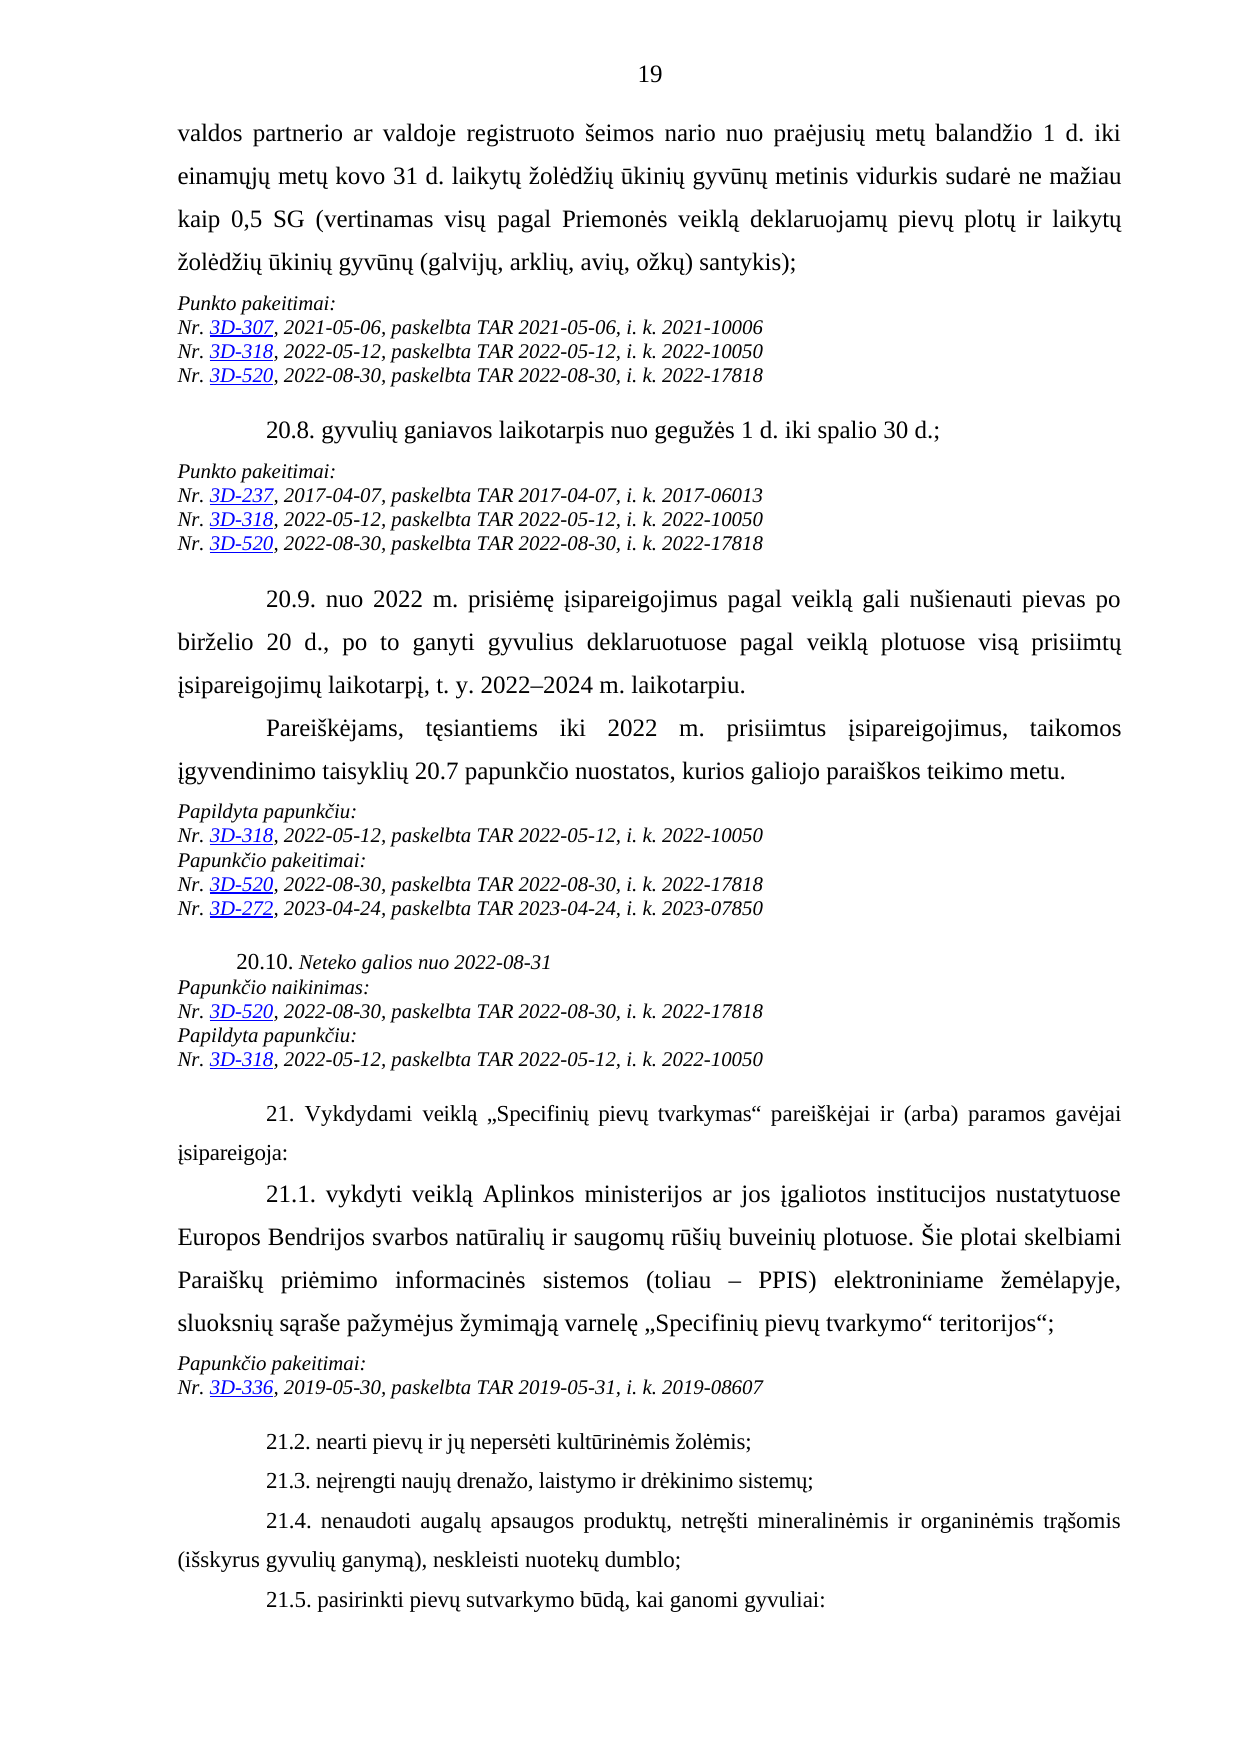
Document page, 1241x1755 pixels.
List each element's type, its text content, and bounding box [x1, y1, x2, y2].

text Nr. 3D-318, 2022-05-12, paskelbta TAR 2022-05-12, i. k. 2022-10050 [177, 1047, 1122, 1071]
text Nr. 3D-520, 2022-08-30, paskelbta TAR 2022-08-30, i. k. 2022-17818 [177, 363, 1122, 387]
text Papunkčio naikinimas: [177, 975, 1122, 999]
text 21.5. pasirinkti pievų sutvarkymo būdą, kai ganomi gyvuliai: [177, 1586, 1122, 1612]
text Nr. 3D-318, 2022-05-12, paskelbta TAR 2022-05-12, i. k. 2022-10050 [177, 339, 1122, 363]
text Punkto pakeitimai: [177, 459, 1122, 483]
text Nr. 3D-318, 2022-05-12, paskelbta TAR 2022-05-12, i. k. 2022-10050 [177, 823, 1122, 847]
text Nr. 3D-272, 2023-04-24, paskelbta TAR 2023-04-24, i. k. 2023-07850 [177, 896, 1122, 920]
text Nr. 3D-520, 2022-08-30, paskelbta TAR 2022-08-30, i. k. 2022-17818 [177, 999, 1122, 1023]
text Punkto pakeitimai: [177, 291, 1122, 315]
text 20.8. gyvulių ganiavos laikotarpis nuo gegužės 1 d. iki spalio 30 d.; [177, 416, 1122, 444]
text Papildyta papunkčiu: [177, 1023, 1122, 1047]
text Papildyta papunkčiu: [177, 799, 1122, 823]
text Nr. 3D-307, 2021-05-06, paskelbta TAR 2021-05-06, i. k. 2021-10006 [177, 315, 1122, 339]
text Nr. 3D-520, 2022-08-30, paskelbta TAR 2022-08-30, i. k. 2022-17818 [177, 872, 1122, 896]
text 21.3. neįrengti naujų drenažo, laistymo ir drėkinimo sistemų; [177, 1468, 1122, 1494]
text 21.1. vykdyti veiklą Aplinkos ministerijos ar jos įgaliotos institucijos nustatytuose Europos Bendrijos svarbos natūralių ir saugomų rūšių buveinių plotuose. Šie plotai skelbiami Paraiškų priėmimo informacinės sistemos (toliau – PPIS) elektroniniame žemėlapyje, sluoksnių sąraše pažymėjus žymimąją varnelę „Specifinių pievų tvarkymo“ teritorijos“; [177, 1179, 1122, 1337]
text Nr. 3D-237, 2017-04-07, paskelbta TAR 2017-04-07, i. k. 2017-06013 [177, 483, 1122, 507]
text Nr. 3D-520, 2022-08-30, paskelbta TAR 2022-08-30, i. k. 2022-17818 [177, 531, 1122, 555]
text Papunkčio pakeitimai: [177, 847, 1122, 872]
text Nr. 3D-318, 2022-05-12, paskelbta TAR 2022-05-12, i. k. 2022-10050 [177, 507, 1122, 531]
text Pareiškėjams, tęsiantiems iki 2022 m. prisiimtus įsipareigojimus, taikomos įgyvendinimo taisyklių 20.7 papunkčio nuostatos, kurios galiojo paraiškos teikimo metu. [177, 713, 1122, 785]
text 20.9. nuo 2022 m. prisiėmę įsipareigojimus pagal veiklą gali nušienauti pievas po birželio 20 d., po to ganyti gyvulius deklaruotuose pagal veiklą plotuose visą prisiimtų įsipareigojimų laikotarpį, t. y. 2022–2024 m. laikotarpiu. [177, 584, 1122, 699]
text Papunkčio pakeitimai: [177, 1351, 1122, 1375]
text 21. Vykdydami veiklą „Specifinių pievų tvarkymas“ pareiškėjai ir (arba) paramos gavėjai įsipareigoja: [177, 1100, 1122, 1166]
text valdos partnerio ar valdoje registruoto šeimos nario nuo praėjusių metų balandžio 1 d. iki einamųjų metų kovo 31 d. laikytų žolėdžių ūkinių gyvūnų metinis vidurkis sudarė ne mažiau kaip 0,5 SG (vertinamas visų pagal Priemonės veiklą deklaruojamų pievų plotų ir laikytų žolėdžių ūkinių gyvūnų (galvijų, arklių, avių, ožkų) santykis); [177, 118, 1122, 276]
text 20.10. Neteko galios nuo 2022-08-31 [177, 948, 1122, 975]
text 21.4. nenaudoti augalų apsaugos produktų, netręšti mineralinėmis ir organinėmis trąšomis (išskyrus gyvulių ganymą), neskleisti nuotekų dumblo; [177, 1507, 1122, 1573]
text 21.2. nearti pievų ir jų nepersėti kultūrinėmis žolėmis; [177, 1428, 1122, 1454]
text Nr. 3D-336, 2019-05-30, paskelbta TAR 2019-05-31, i. k. 2019-08607 [177, 1375, 1122, 1399]
